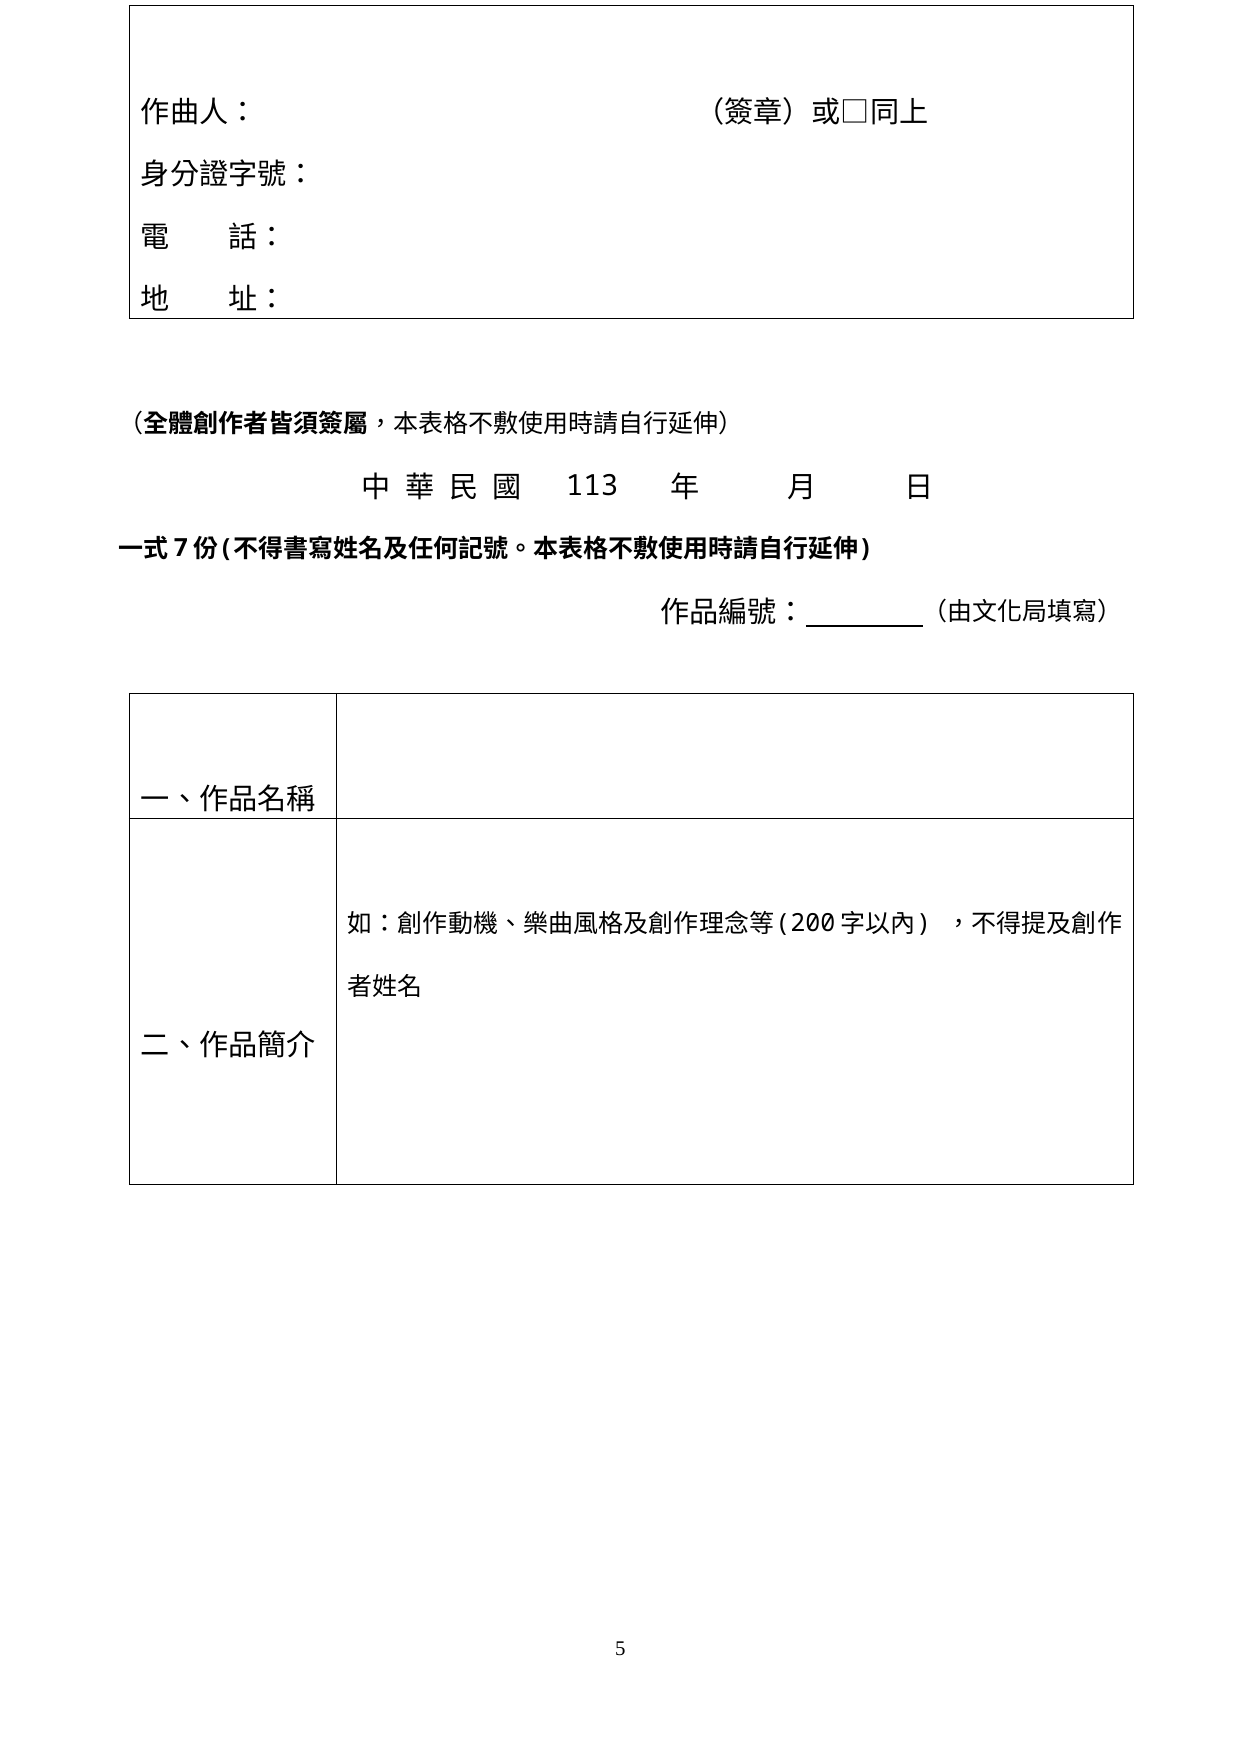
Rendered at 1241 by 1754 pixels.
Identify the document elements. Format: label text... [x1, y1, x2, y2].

table_header [337, 694, 1133, 818]
text 一式7份(不得書寫姓名及任何記號。本表格不敷使用時請自行延伸) [118, 505, 1122, 568]
table_cell 如：創作動機、樂曲風格及創作理念等(200字以內) ，不得提及創作者姓名 [337, 819, 1133, 1184]
text （全體創作者皆須簽屬，本表格不敷使用時請自行延伸） [118, 380, 1122, 443]
table_header 一、作品名稱 [130, 694, 336, 818]
table_cell 二、作品簡介 [130, 819, 336, 1184]
table_cell 作曲人： （簽章）或□同上 身分證字號： 電 話： 地 址： [130, 6, 1133, 318]
text 作品編號： （由文化局填寫） [118, 568, 1122, 630]
text 中 華 民 國 113 年 月 日 [118, 443, 1122, 505]
